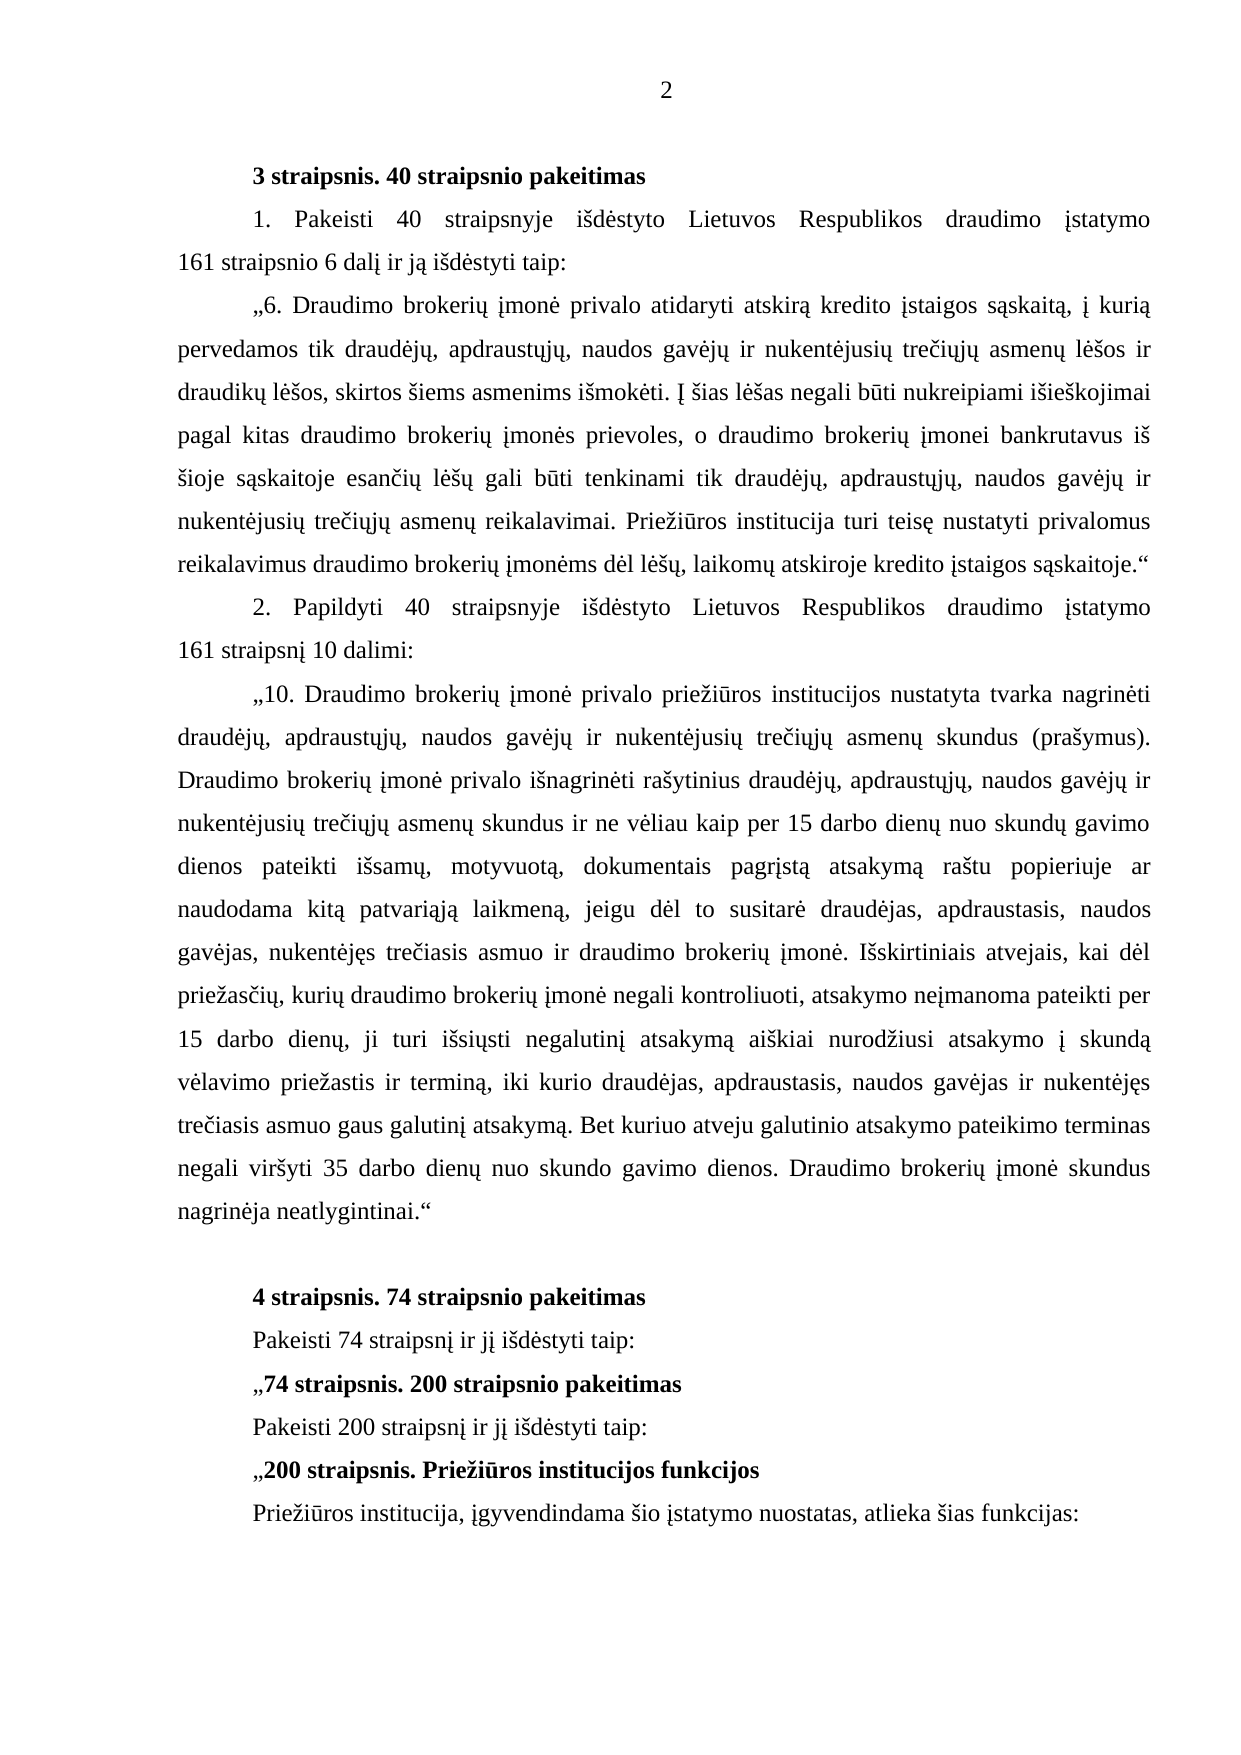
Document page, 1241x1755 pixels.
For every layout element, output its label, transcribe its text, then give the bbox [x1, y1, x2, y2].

text Pakeisti 200 straipsnį ir jį išdėstyti taip: [177, 1412, 1152, 1441]
text „10. Draudimo brokerių įmonė privalo priežiūros institucijos nustatyta tvarka nagrinėti draudėjų, apdraustųjų, naudos gavėjų ir nukentėjusių trečiųjų asmenų skundus (prašymus). Draudimo brokerių įmonė privalo išnagrinėti rašytinius draudėjų, apdraustųjų, naudos gavėjų ir nukentėjusių trečiųjų asmenų skundus ir ne vėliau kaip per 15 darbo dienų nuo skundų gavimo dienos pateikti išsamų, motyvuotą, dokumentais pagrįstą atsakymą raštu popieriuje ar naudodama kitą patvariąją laikmeną, jeigu dėl to susitarė draudėjas, apdraustasis, naudos gavėjas, nukentėjęs trečiasis asmuo ir draudimo brokerių įmonė. Išskirtiniais atvejais, kai dėl priežasčių, kurių draudimo brokerių įmonė negali kontroliuoti, atsakymo neįmanoma pateikti per 15 darbo dienų, ji turi išsiųsti negalutinį atsakymą aiškiai nurodžiusi atsakymo į skundą vėlavimo priežastis ir terminą, iki kurio draudėjas, apdraustasis, naudos gavėjas ir nukentėjęs trečiasis asmuo gaus galutinį atsakymą. Bet kuriuo atveju galutinio atsakymo pateikimo terminas negali viršyti 35 darbo dienų nuo skundo gavimo dienos. Draudimo brokerių įmonė skundus nagrinėja neatlygintinai.“ [177, 679, 1152, 1225]
text 4 straipsnis. 74 straipsnio pakeitimas [177, 1282, 1152, 1311]
text „200 straipsnis. Priežiūros institucijos funkcijos [177, 1455, 1152, 1484]
text Pakeisti 74 straipsnį ir jį išdėstyti taip: [177, 1326, 1152, 1354]
text „6. Draudimo brokerių įmonė privalo atidaryti atskirą kredito įstaigos sąskaitą, į kurią pervedamos tik draudėjų, apdraustųjų, naudos gavėjų ir nukentėjusių trečiųjų asmenų lėšos ir draudikų lėšos, skirtos šiems asmenims išmokėti. Į šias lėšas negali būti nukreipiami išieškojimai pagal kitas draudimo brokerių įmonės prievoles, o draudimo brokerių įmonei bankrutavus iš šioje sąskaitoje esančių lėšų gali būti tenkinami tik draudėjų, apdraustųjų, naudos gavėjų ir nukentėjusių trečiųjų asmenų reikalavimai. Priežiūros institucija turi teisę nustatyti privalomus reikalavimus draudimo brokerių įmonėms dėl lėšų, laikomų atskiroje kredito įstaigos sąskaitoje.“ [177, 291, 1152, 578]
text 2. Papildyti 40 straipsnyje išdėstyto Lietuvos Respublikos draudimo įstatymo 161 straipsnį 10 dalimi: [177, 592, 1152, 664]
text 1. Pakeisti 40 straipsnyje išdėstyto Lietuvos Respublikos draudimo įstatymo 161 straipsnio 6 dalį ir ją išdėstyti taip: [177, 204, 1152, 276]
text Priežiūros institucija, įgyvendindama šio įstatymo nuostatas, atlieka šias funkcijas: [177, 1498, 1152, 1527]
text 3 straipsnis. 40 straipsnio pakeitimas [177, 161, 1152, 190]
text „74 straipsnis. 200 straipsnio pakeitimas [177, 1369, 1152, 1397]
